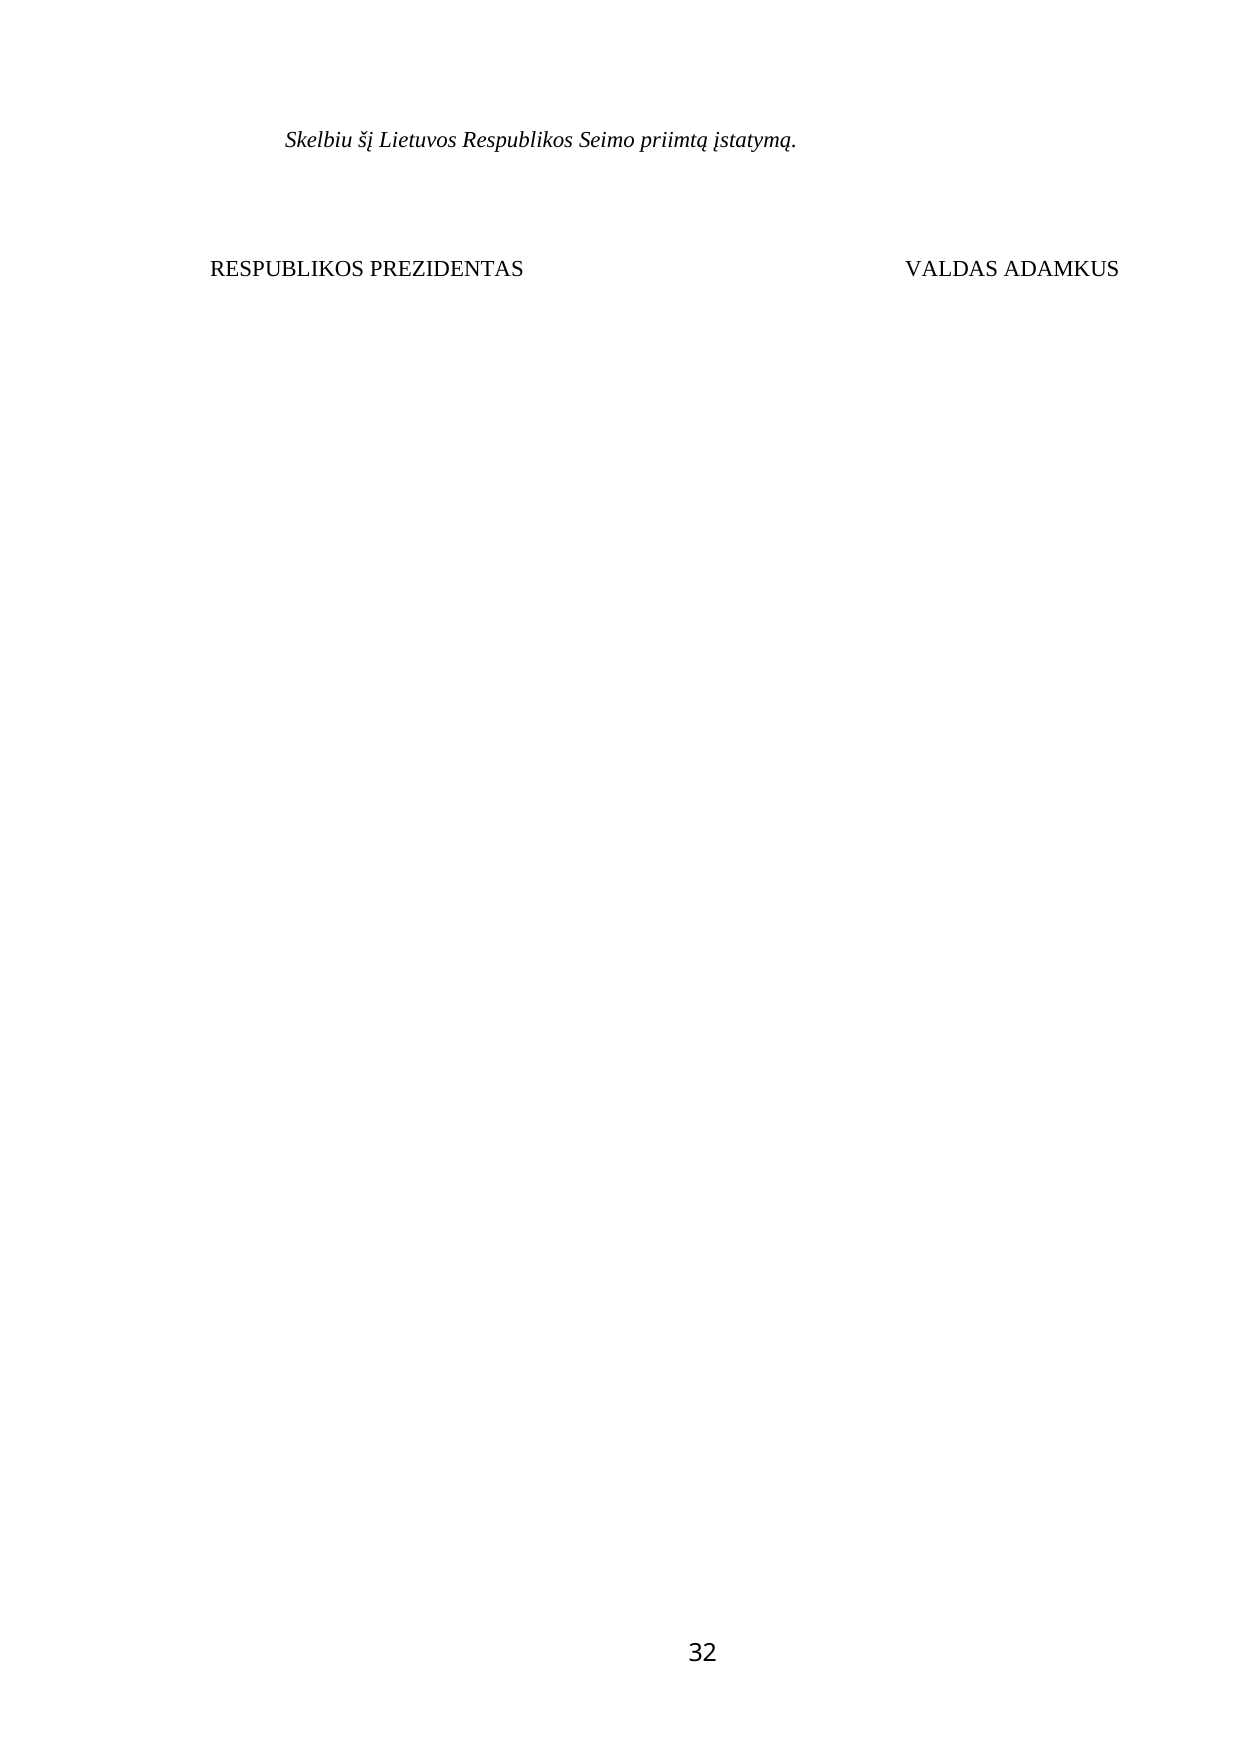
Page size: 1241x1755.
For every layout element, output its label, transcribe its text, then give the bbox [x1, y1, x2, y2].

text Skelbiu šį Lietuvos Respublikos Seimo priimtą įstatymą. [210, 126, 1126, 153]
text RESPUBLIKOS PREZIDENTAS VALDAS ADAMKUS [210, 255, 1126, 282]
